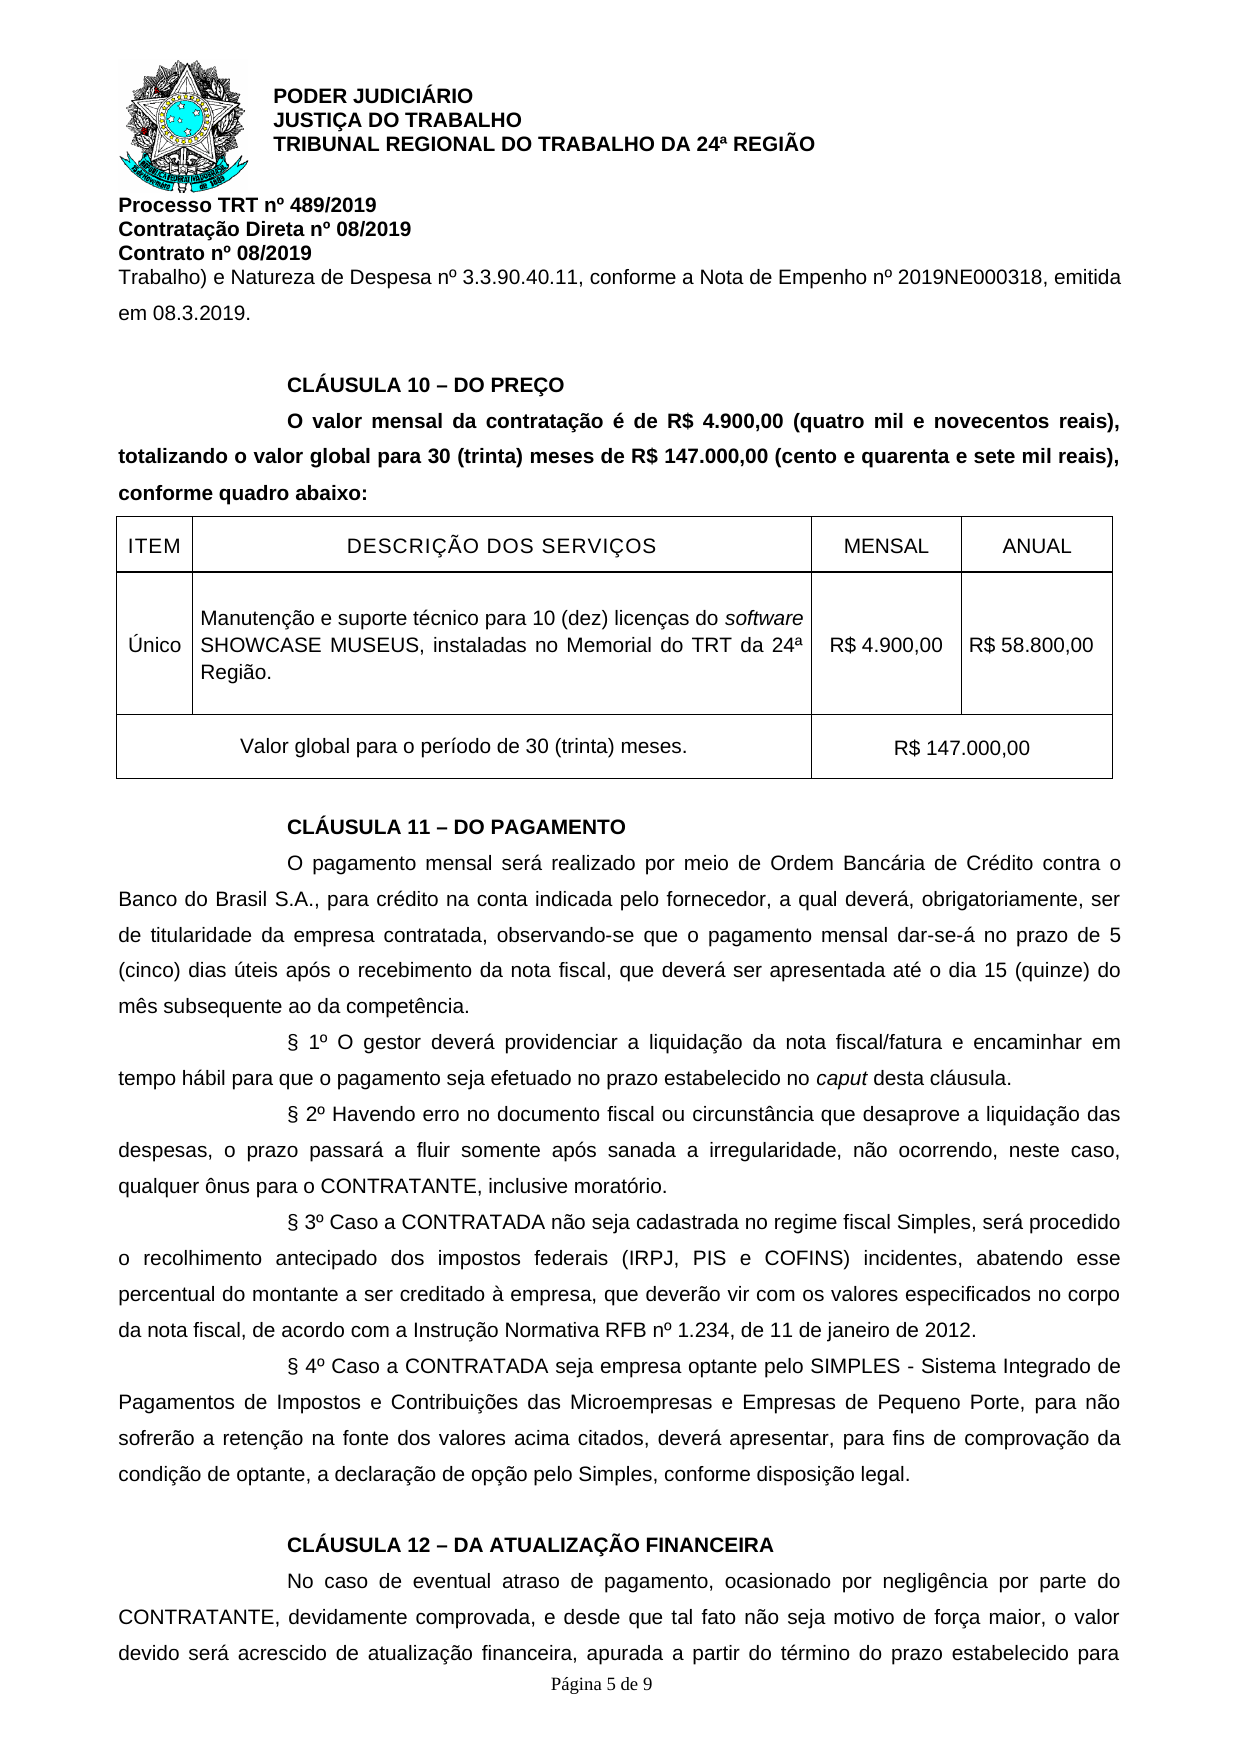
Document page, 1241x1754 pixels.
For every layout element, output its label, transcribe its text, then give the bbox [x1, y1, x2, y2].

table_cell Único [117, 573, 192, 713]
text § 4º Caso a CONTRATADA seja empresa optante pelo SIMPLES - Sistema Integrado de Pagamentos de Impostos e Contribuições das Microempresas e Empresas de Pequeno Porte, para não sofrerão a retenção na fonte dos valores acima citados, deverá apresentar, para fins de comprovação da condição de optante, a declaração de opção pelo Simples, conforme disposição legal. [118, 1354, 1122, 1485]
table_cell Manutenção e suporte técnico para 10 (dez) licenças do software SHOWCASE MUSEUS, instaladas no Memorial do TRT da 24ª Região. [193, 573, 811, 713]
table_cell Valor global para o período de 30 (trinta) meses. [117, 715, 811, 778]
text O valor mensal da contratação é de R$ 4.900,00 (quatro mil e novecentos reais), totalizando o valor global para 30 (trinta) meses de R$ 147.000,00 (cento e quarenta e sete mil reais), conforme quadro abaixo: [118, 408, 1122, 504]
table_header ANUAL [962, 517, 1112, 571]
text § 2º Havendo erro no documento fiscal ou circunstância que desaprove a liquidação das despesas, o prazo passará a fluir somente após sanada a irregularidade, não ocorrendo, neste caso, qualquer ônus para o CONTRATANTE, inclusive moratório. [118, 1102, 1122, 1198]
table_header MENSAL [812, 517, 961, 571]
subtitle Trabalho) e Natureza de Despesa nº 3.3.90.40.11, conforme a Nota de Empenho nº 2019NE000318, emitida em 08.3.2019. [118, 265, 1122, 324]
text CLÁUSULA 12 – DA ATUALIZAÇÃO FINANCEIRA [118, 1533, 1121, 1557]
text CLÁUSULA 10 – DO PREÇO [118, 372, 1131, 396]
table_cell R$ 147.000,00 [812, 715, 1112, 778]
table_cell R$ 4.900,00 [812, 573, 961, 713]
table_cell R$ 58.800,00 [962, 573, 1112, 713]
text CLÁUSULA 11 – DO PAGAMENTO [118, 814, 1131, 838]
text O pagamento mensal será realizado por meio de Ordem Bancária de Crédito contra o Banco do Brasil S.A., para crédito na conta indicada pelo fornecedor, a qual deverá, obrigatoriamente, ser de titularidade da empresa contratada, observando-se que o pagamento mensal dar-se-á no prazo de 5 (cinco) dias úteis após o recebimento da nota fiscal, que deverá ser apresentada até o dia 15 (quinze) do mês subsequente ao da competência. [118, 851, 1122, 1018]
text § 3º Caso a CONTRATADA não seja cadastrada no regime fiscal Simples, será procedido o recolhimento antecipado dos impostos federais (IRPJ, PIS e COFINS) incidentes, abatendo esse percentual do montante a ser creditado à empresa, que deverão vir com os valores especificados no corpo da nota fiscal, de acordo com a Instrução Normativa RFB nº 1.234, de 11 de janeiro de 2012. [118, 1210, 1122, 1342]
text § 1º O gestor deverá providenciar a liquidação da nota fiscal/fatura e encaminhar em tempo hábil para que o pagamento seja efetuado no prazo estabelecido no caput desta cláusula. [118, 1030, 1122, 1090]
table_header ITEM [117, 517, 192, 571]
table_header DESCRIÇÃO DOS SERVIÇOS [193, 517, 811, 571]
text No caso de eventual atraso de pagamento, ocasionado por negligência por parte do CONTRATANTE, devidamente comprovada, e desde que tal fato não seja motivo de força maior, o valor devido será acrescido de atualização financeira, apurada a partir do término do prazo estabelecido para [118, 1569, 1121, 1665]
